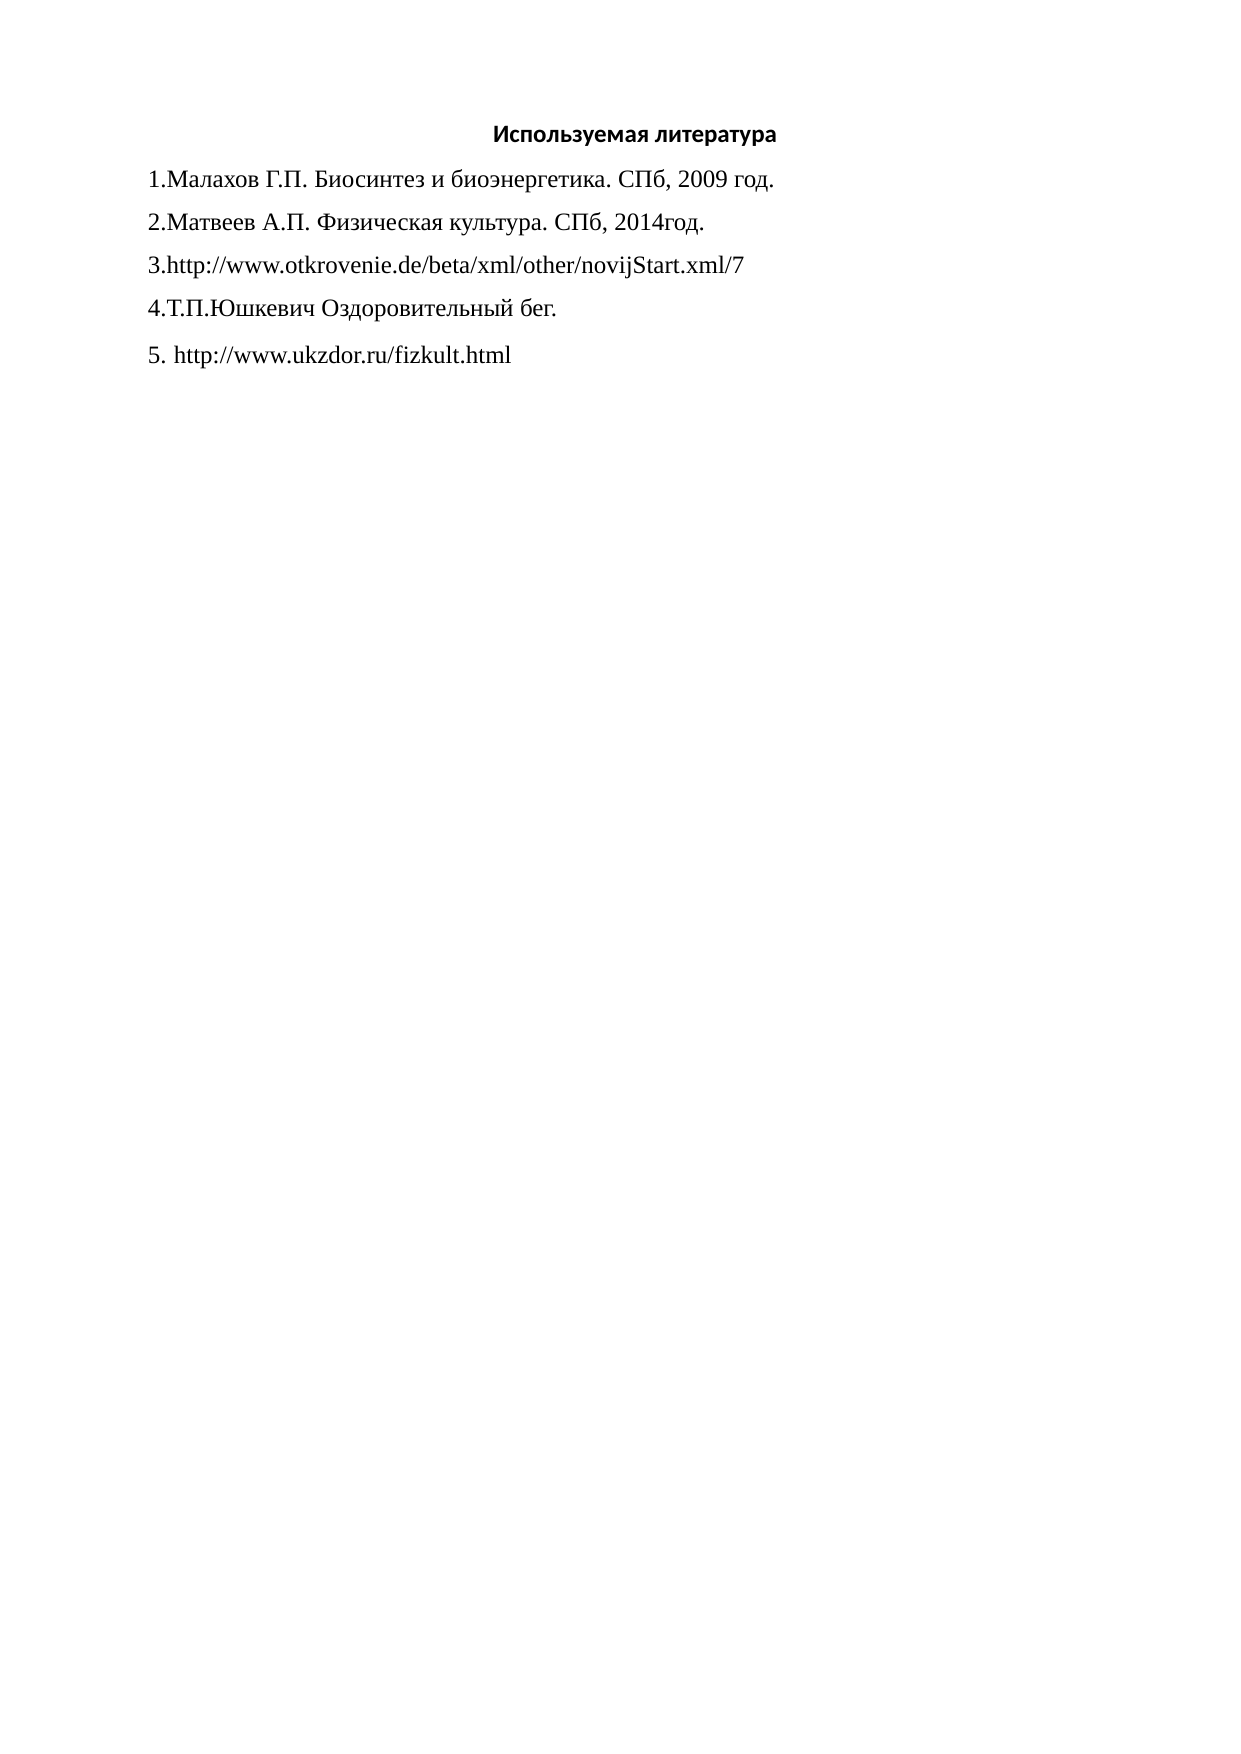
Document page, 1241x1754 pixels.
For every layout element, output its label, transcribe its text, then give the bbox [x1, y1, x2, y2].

text 1.Малахов Г.П. Биосинтез и биоэнергетика. СПб, 2009 год. [118, 164, 1152, 193]
text 5. http://www.ukzdor.ru/fizkult.html [118, 336, 1152, 370]
text 2.Матвеев А.П. Физическая культура. СПб, 2014год. [118, 207, 1152, 236]
text 3.http://www.otkrovenie.de/beta/xml/other/novijStart.xml/7 [118, 250, 1152, 279]
text Используемая литература [118, 118, 1152, 149]
text 4.Т.П.Юшкевич Оздоровительный бег. [118, 293, 1152, 322]
